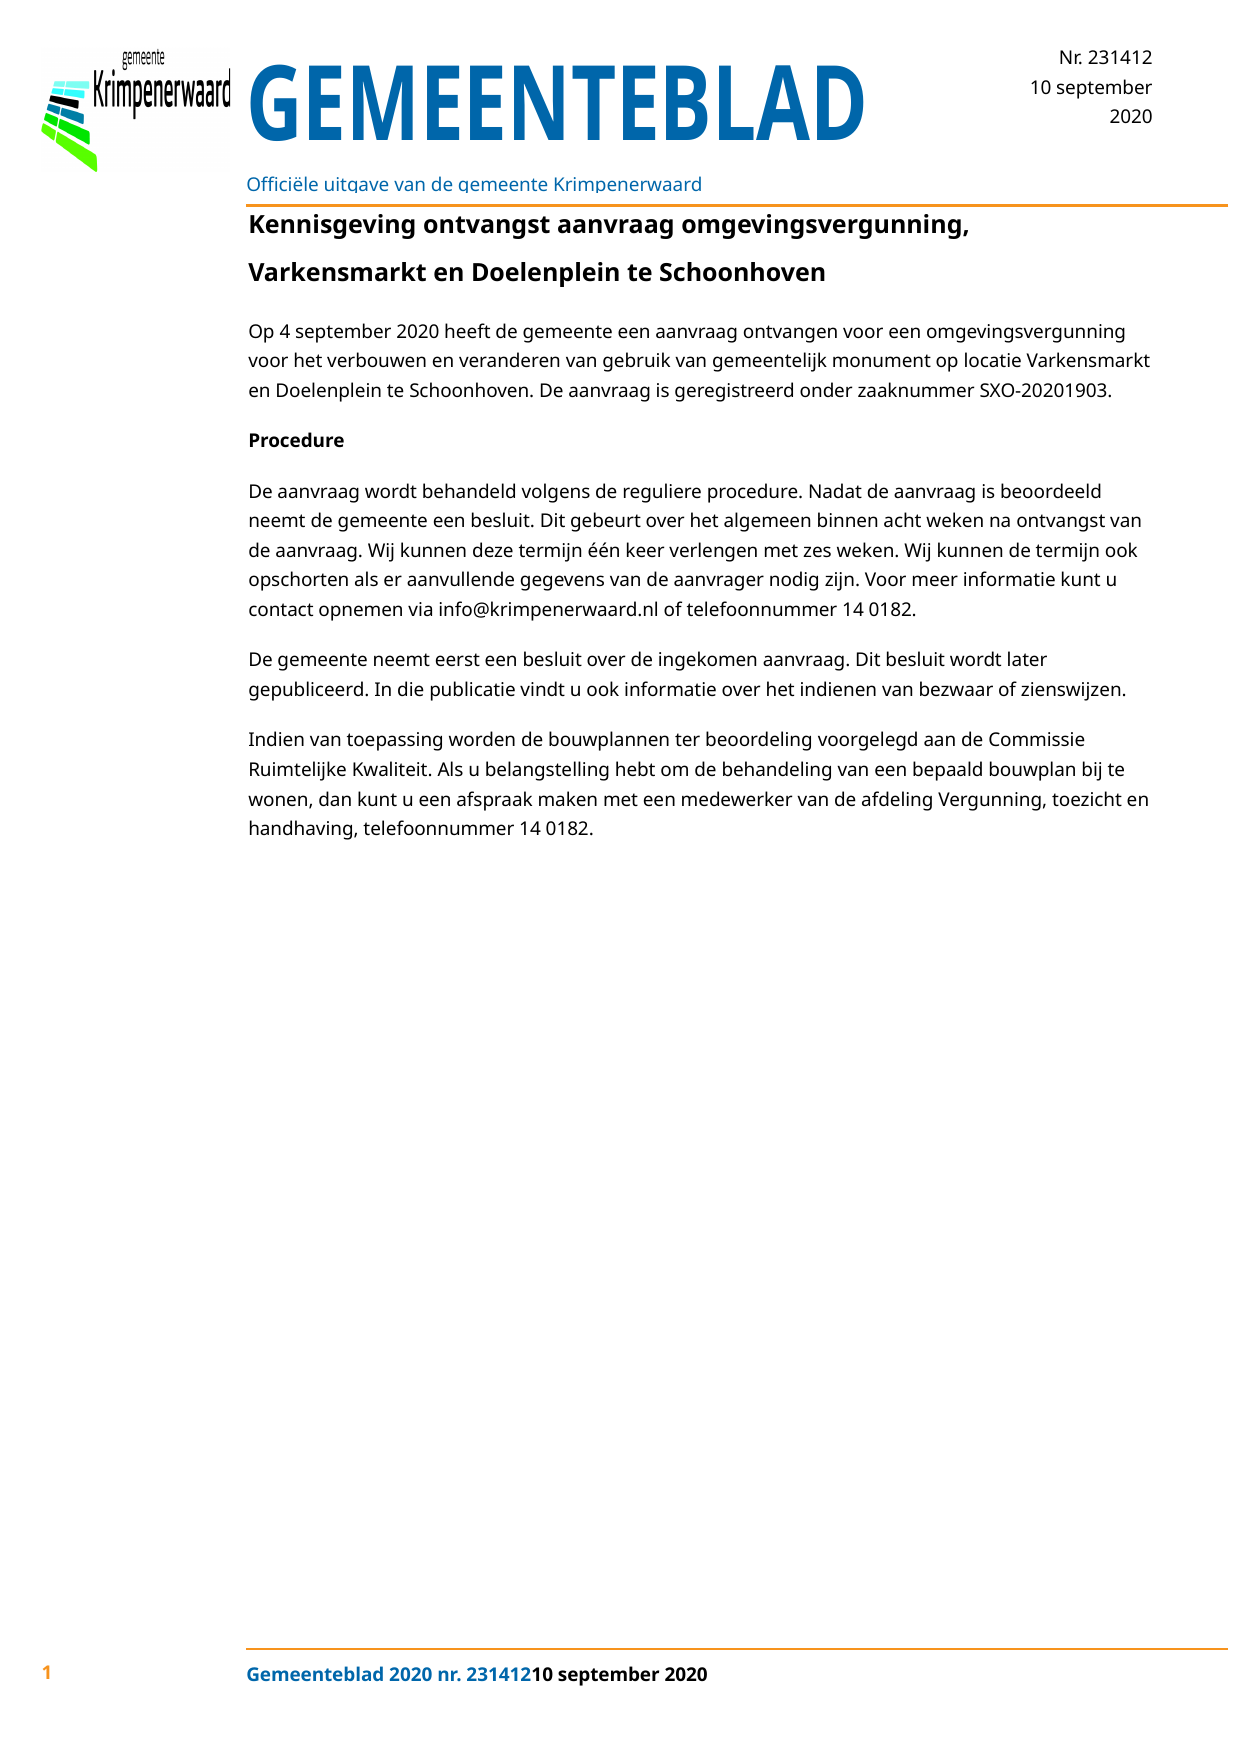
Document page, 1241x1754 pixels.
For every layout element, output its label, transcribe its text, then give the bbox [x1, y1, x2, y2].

text De gemeente neemt eerst een besluit over de ingekomen aanvraag. Dit besluit wordt later gepubliceerd. In die publicatie vindt u ook informatie over het indienen van bezwaar of zienswijzen. [248, 647, 1152, 702]
text Indien van toepassing worden de bouwplannen ter beoordeling voorgelegd aan de Commissie Ruimtelijke Kwaliteit. Als u belangstelling hebt om de behandeling van een bepaald bouwplan bij te wonen, dan kunt u een afspraak maken met een medewerker van de afdeling Vergunning, toezicht en handhaving, telefoonnummer 14 0182. [248, 727, 1152, 841]
text Op 4 september 2020 heeft de gemeente een aanvraag ontvangen voor een omgevingsvergunning voor het verbouwen en veranderen van gebruik van gemeentelijk monument op locatie Varkensmarkt en Doelenplein te Schoonhoven. De aanvraag is geregistreerd onder zaaknummer SXO-20201903. [248, 318, 1152, 403]
picture [41, 47, 231, 172]
text De aanvraag wordt behandeld volgens de reguliere procedure. Nadat de aanvraag is beoordeeld neemt de gemeente een besluit. Dit gebeurt over het algemeen binnen acht weken na ontvangst van de aanvraag. Wij kunnen deze termijn één keer verlengen met zes weken. Wij kunnen de termijn ook opschorten als er aanvullende gegevens van de aanvrager nodig zijn. Voor meer informatie kunt u contact opnemen via info@krimpenerwaard.nl of telefoonnummer 14 0182. [248, 478, 1152, 622]
text Kennisgeving ontvangst aanvraag omgevingsvergunning, Varkensmarkt en Doelenplein te Schoonhoven [248, 207, 1152, 288]
text Procedure [248, 427, 1152, 453]
